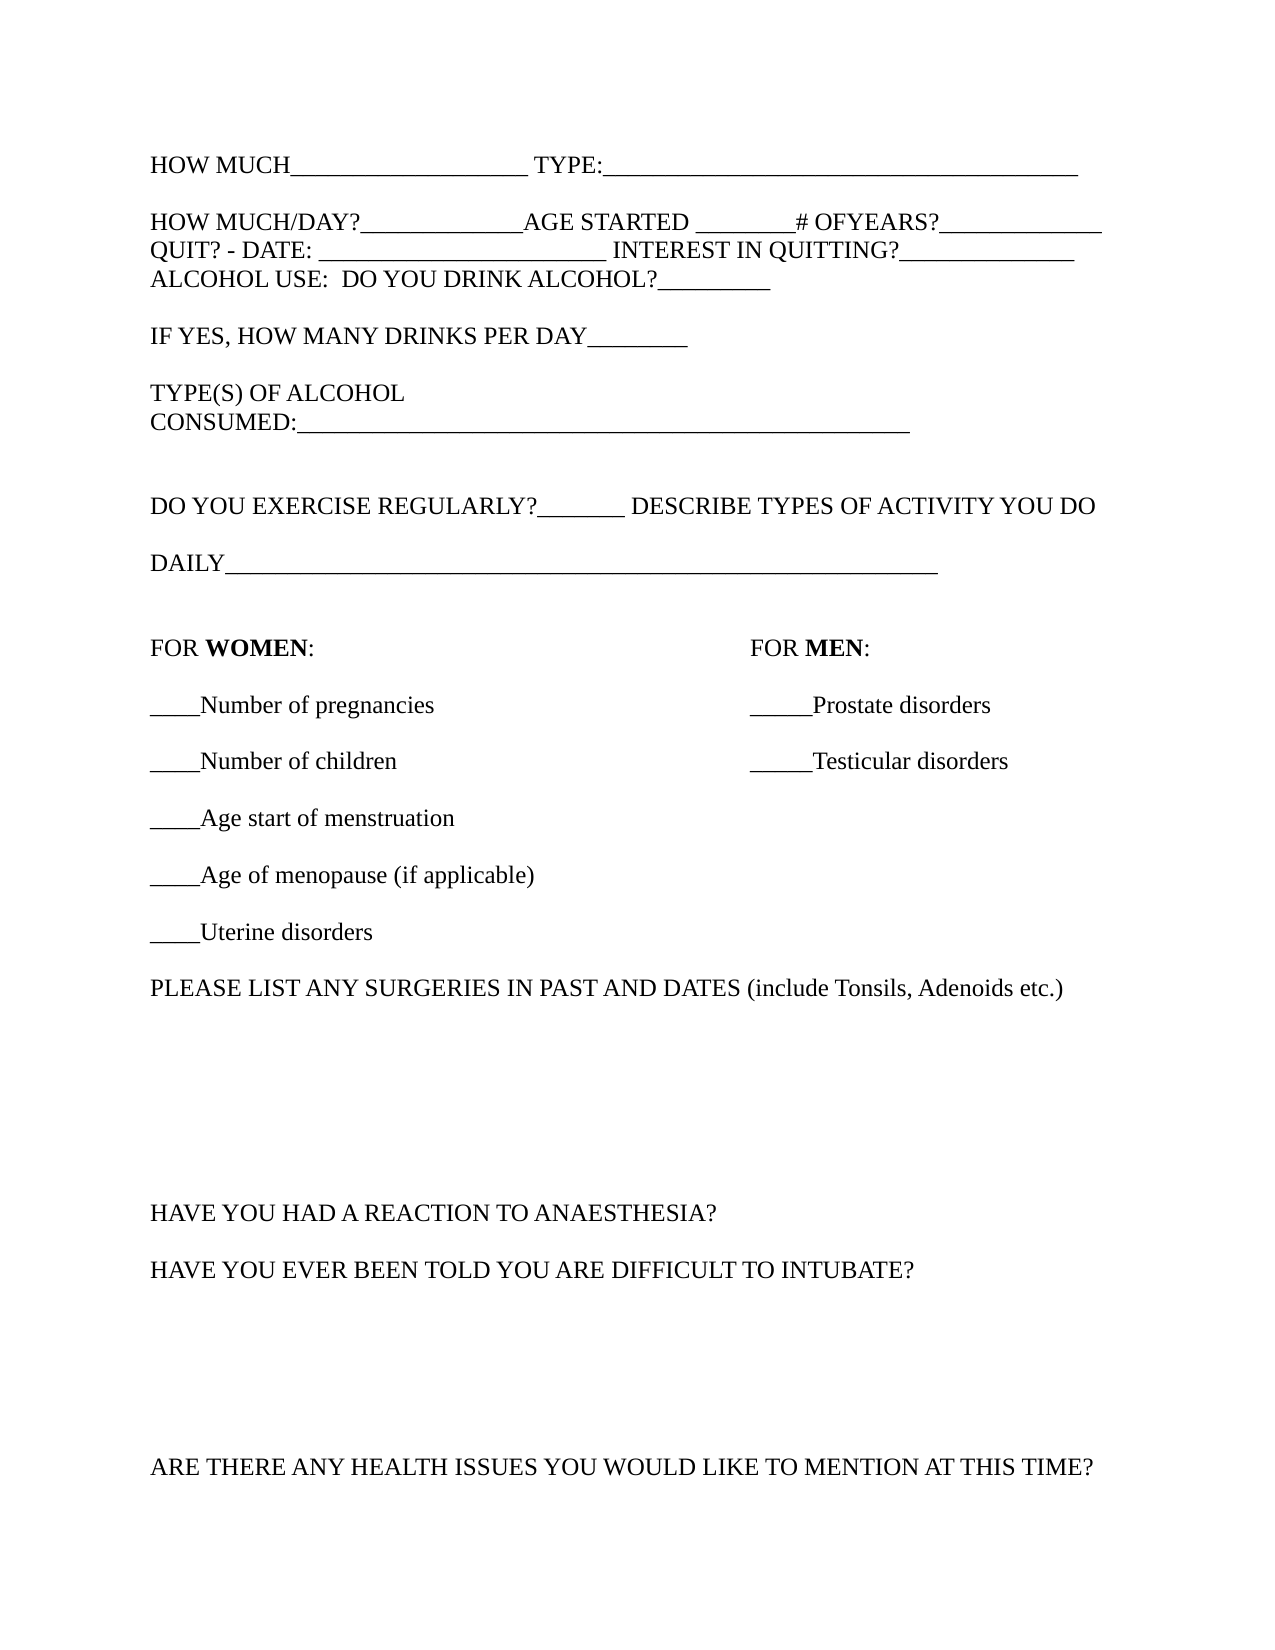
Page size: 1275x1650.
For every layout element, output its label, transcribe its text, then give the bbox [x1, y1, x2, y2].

text ____Age start of menstruation [150, 803, 1125, 832]
text HOW MUCH___________________ TYPE:______________________________________ [150, 150, 1125, 179]
text FOR WOMEN: FOR MEN: [150, 633, 1125, 662]
text ALCOHOL USE: DO YOU DRINK ALCOHOL?_________ [150, 264, 1125, 293]
text PLEASE LIST ANY SURGERIES IN PAST AND DATES (include Tonsils, Adenoids etc.) [150, 973, 1125, 1002]
text ____Number of pregnancies _____Prostate disorders [150, 690, 1125, 718]
text ARE THERE ANY HEALTH ISSUES YOU WOULD LIKE TO MENTION AT THIS TIME? [150, 1452, 1125, 1481]
text DAILY_________________________________________________________ [150, 548, 1125, 577]
text HOW MUCH/DAY?_____________AGE STARTED ________# OFYEARS?_____________ [150, 207, 1125, 236]
text ____Age of menopause (if applicable) [150, 860, 1125, 889]
text IF YES, HOW MANY DRINKS PER DAY________ [150, 321, 1125, 350]
text TYPE(S) OF ALCOHOL CONSUMED:_________________________________________________ [150, 378, 1125, 435]
text ____Uterine disorders [150, 917, 1125, 946]
text HAVE YOU HAD A REACTION TO ANAESTHESIA? [150, 1198, 1125, 1227]
text QUIT? - DATE: _______________________ INTEREST IN QUITTING?______________ [150, 236, 1125, 264]
text HAVE YOU EVER BEEN TOLD YOU ARE DIFFICULT TO INTUBATE? [150, 1255, 1125, 1284]
text DO YOU EXERCISE REGULARLY?_______ DESCRIBE TYPES OF ACTIVITY YOU DO [150, 491, 1125, 520]
text ____Number of children _____Testicular disorders [150, 746, 1125, 775]
